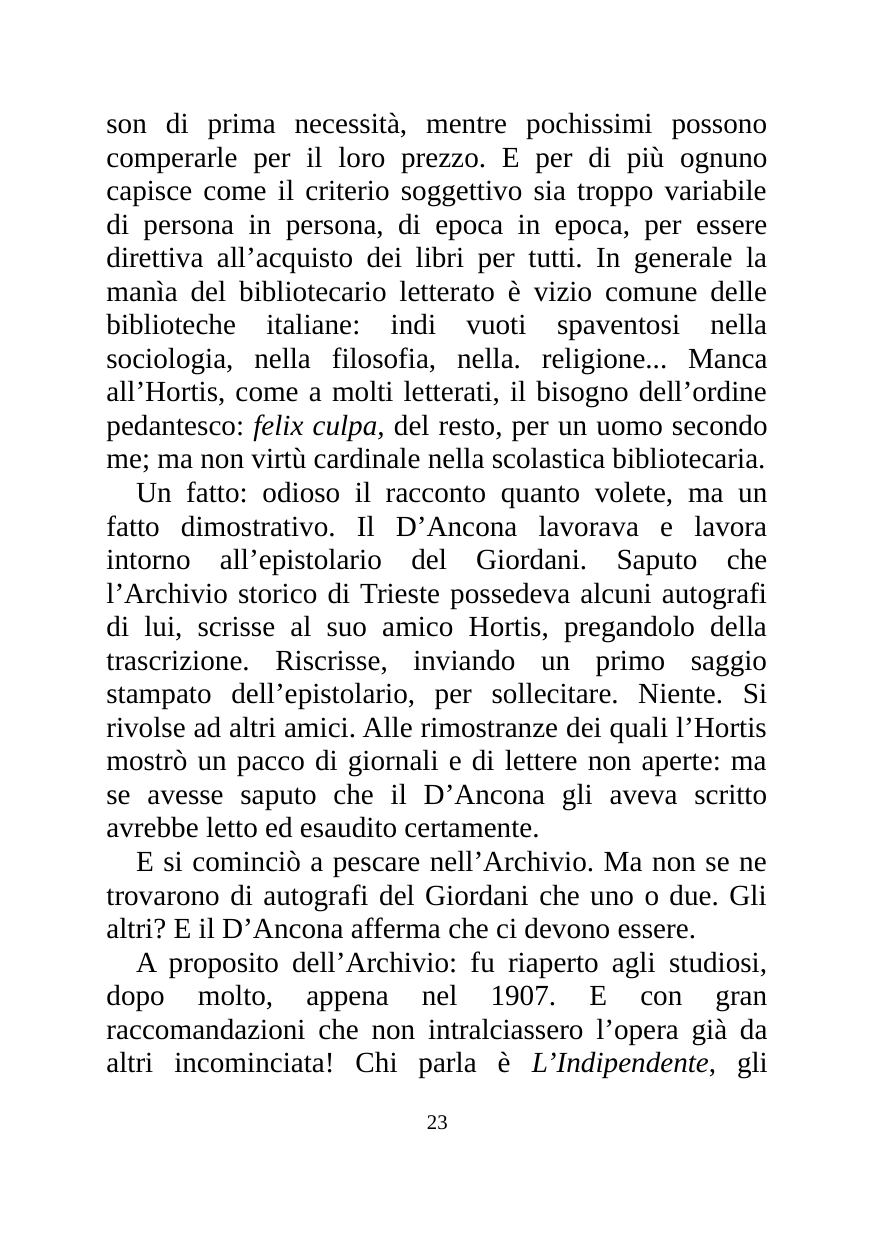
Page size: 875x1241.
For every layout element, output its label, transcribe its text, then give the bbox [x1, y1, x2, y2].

text son di prima necessità, mentre pochissimi possono comperarle per il loro prezzo. E per di più ognuno capisce come il criterio soggettivo sia troppo variabile di persona in persona, di epoca in epoca, per essere direttiva all’acquisto dei libri per tutti. In generale la manìa del bibliotecario letterato è vizio comune delle biblioteche italiane: indi vuoti spaventosi nella sociologia, nella filosofia, nella. religione... Manca all’Hortis, come a molti letterati, il bisogno dell’ordine pedantesco: felix culpa, del resto, per un uomo secondo me; ma non virtù cardinale nella scolastica bibliotecaria. [106, 106, 768, 475]
text E si cominciò a pescare nell’Archivio. Ma non se ne trovarono di autografi del Giordani che uno o due. Gli altri? E il D’Ancona afferma che ci devono essere. [106, 844, 768, 945]
text Un fatto: odioso il racconto quanto volete, ma un fatto dimostrativo. Il D’Ancona lavorava e lavora intorno all’epistolario del Giordani. Saputo che l’Archivio storico di Trieste possedeva alcuni autografi di lui, scrisse al suo amico Hortis, pregandolo della trascrizione. Riscrisse, inviando un primo saggio stampato dell’epistolario, per sollecitare. Niente. Si rivolse ad altri amici. Alle rimostranze dei quali l’Hortis mostrò un pacco di giornali e di lettere non aperte: ma se avesse saputo che il D’Ancona gli aveva scritto avrebbe letto ed esaudito certamente. [106, 475, 768, 844]
text A proposito dell’Archivio: fu riaperto agli studiosi, dopo molto, appena nel 1907. E con gran raccomandazioni che non intralciassero l’opera già da altri incominciata! Chi parla è L’Indipendente, gli [106, 945, 768, 1079]
